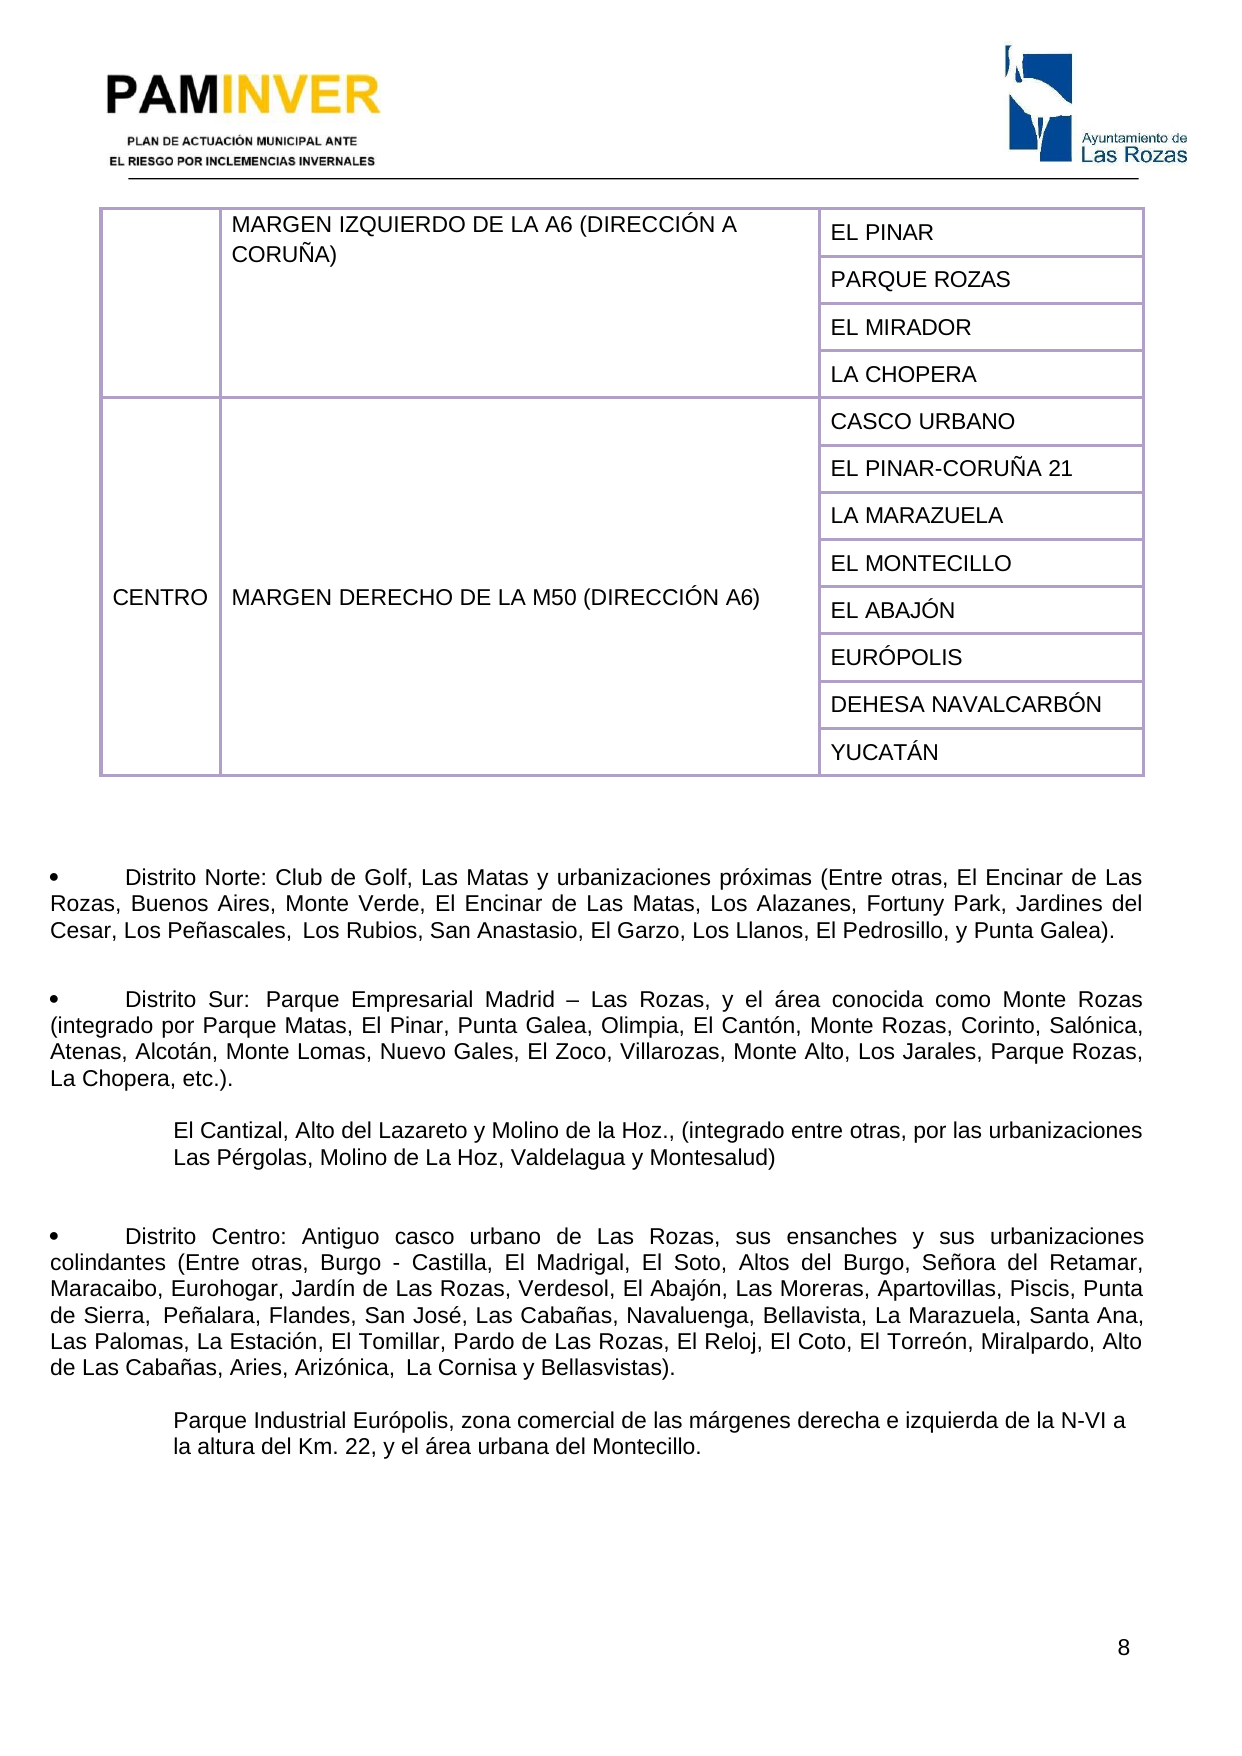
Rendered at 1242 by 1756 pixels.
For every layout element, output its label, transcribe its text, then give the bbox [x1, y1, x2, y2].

list Distrito Centro: Antiguo casco urbano de Las Rozas, sus ensanches y sus urbanizaciones colindantes (Entre otras, Burgo - Castilla, El Madrigal, El Soto, Altos del Burgo, Señora del Retamar, Maracaibo, Eurohogar, Jardín de Las Rozas, Verdesol, El Abajón, Las Moreras, Apartovillas, Piscis, Punta de Sierra, Peñalara, Flandes, San José, Las Cabañas, Navaluenga, Bellavista, La Marazuela, Santa Ana, Las Palomas, La Estación, El Tomillar, Pardo de Las Rozas, El Reloj, El Coto, El Torreón, Miralpardo, Alto de Las Cabañas, Aries, Arizónica, La Cornisa y Bellasvistas). [50, 1223, 1144, 1381]
table_cell EURÓPOLIS [821, 635, 1142, 679]
table_cell LA MARAZUELA [821, 494, 1142, 538]
table_cell YUCATÁN [821, 730, 1142, 774]
table_cell PARQUE ROZAS [821, 258, 1142, 302]
text El Cantizal, Alto del Lazareto y Molino de la Hoz., (integrado entre otras, por las urbanizaciones Las Pérgolas, Molino de La Hoz, Valdelagua y Montesalud) [173, 1117, 1143, 1170]
text Parque Industrial Európolis, zona comercial de las márgenes derecha e izquierda de la N-VI a la altura del Km. 22, y el área urbana del Montecillo. [173, 1407, 1132, 1459]
table_cell EL ABAJÓN [821, 588, 1142, 632]
table_header [103, 210, 219, 396]
table_cell EL MONTECILLO [821, 541, 1142, 585]
table_cell LA CHOPERA [821, 352, 1142, 396]
table_cell CASCO URBANO [821, 399, 1142, 443]
table_header MARGEN IZQUIERDO DE LA A6 (DIRECCIÓN A CORUÑA) [222, 210, 818, 396]
list Distrito Norte: Club de Golf, Las Matas y urbanizaciones próximas (Entre otras, El Encinar de Las Rozas, Buenos Aires, Monte Verde, El Encinar de Las Matas, Los Alazanes, Fortuny Park, Jardines del Cesar, Los Peñascales, Los Rubios, San Anastasio, El Garzo, Los Llanos, El Pedrosillo, y Punta Galea). [50, 864, 1144, 943]
table_cell MARGEN DERECHO DE LA M50 (DIRECCIÓN A6) [222, 399, 818, 774]
table_header EL PINAR [821, 210, 1142, 254]
table_cell EL PINAR-CORUÑA 21 [821, 447, 1142, 491]
table_cell DEHESA NAVALCARBÓN [821, 683, 1142, 727]
list Distrito Sur: Parque Empresarial Madrid – Las Rozas, y el área conocida como Monte Rozas (integrado por Parque Matas, El Pinar, Punta Galea, Olimpia, El Cantón, Monte Rozas, Corinto, Salónica, Atenas, Alcotán, Monte Lomas, Nuevo Gales, El Zoco, Villarozas, Monte Alto, Los Jarales, Parque Rozas, La Chopera, etc.). [50, 986, 1144, 1091]
table_cell CENTRO [103, 399, 219, 774]
table_cell EL MIRADOR [821, 305, 1142, 349]
